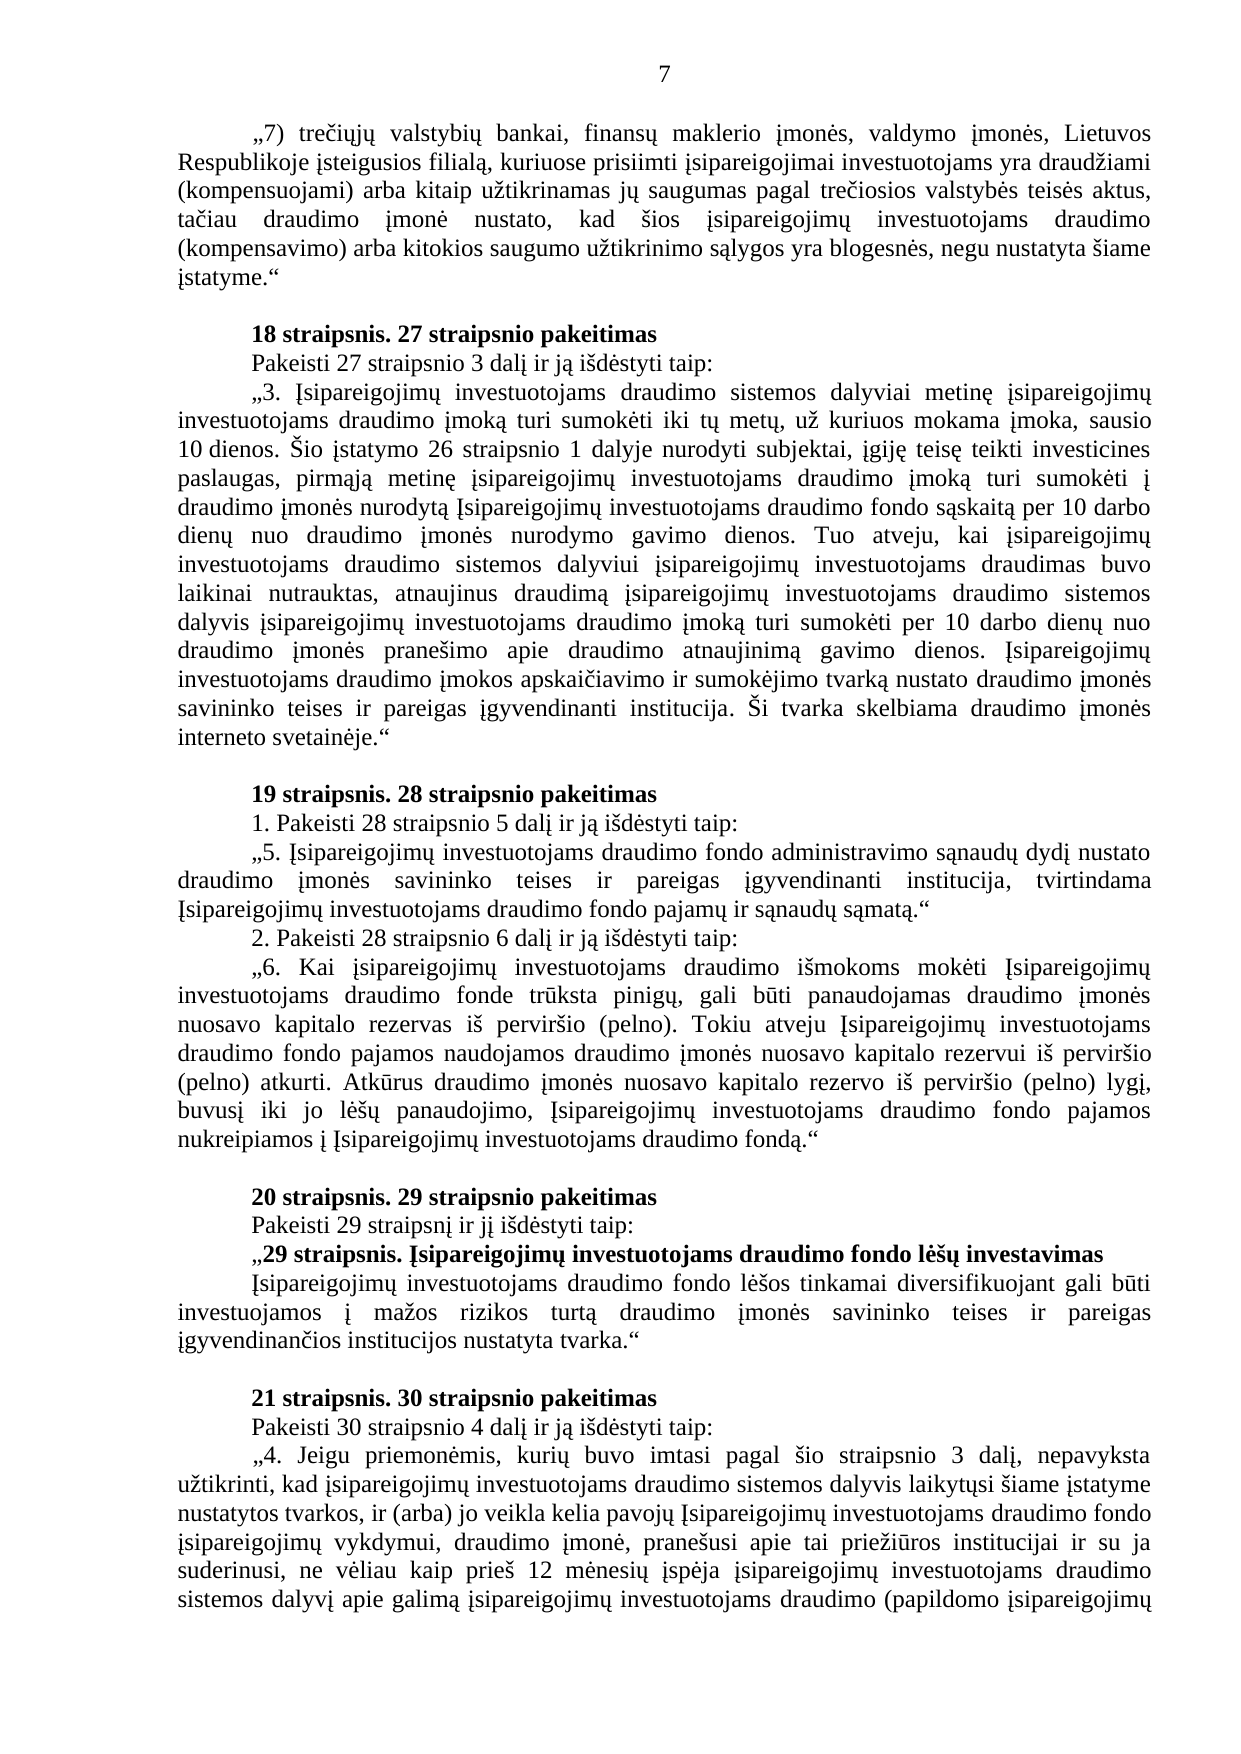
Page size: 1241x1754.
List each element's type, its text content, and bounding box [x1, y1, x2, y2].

text 2. Pakeisti 28 straipsnio 6 dalį ir ją išdėstyti taip: [177, 923, 1152, 952]
text „7) trečiųjų valstybių bankai, finansų maklerio įmonės, valdymo įmonės, Lietuvos Respublikoje įsteigusios filialą, kuriuose prisiimti įsipareigojimai investuotojams yra draudžiami (kompensuojami) arba kitaip užtikrinamas jų saugumas pagal trečiosios valstybės teisės aktus, tačiau draudimo įmonė nustato, kad šios įsipareigojimų investuotojams draudimo (kompensavimo) arba kitokios saugumo užtikrinimo sąlygos yra blogesnės, negu nustatyta šiame įstatyme.“ [177, 118, 1152, 291]
text „29 straipsnis. Įsipareigojimų investuotojams draudimo fondo lėšų investavimas [177, 1239, 1152, 1268]
text „5. Įsipareigojimų investuotojams draudimo fondo administravimo sąnaudų dydį nustato draudimo įmonės savininko teises ir pareigas įgyvendinanti institucija, tvirtindama Įsipareigojimų investuotojams draudimo fondo pajamų ir sąnaudų sąmatą.“ [177, 837, 1152, 923]
text 21 straipsnis. 30 straipsnio pakeitimas [177, 1383, 1152, 1412]
text 20 straipsnis. 29 straipsnio pakeitimas [177, 1182, 1152, 1211]
text Pakeisti 29 straipsnį ir jį išdėstyti taip: [177, 1211, 1152, 1239]
text „6. Kai įsipareigojimų investuotojams draudimo išmokoms mokėti Įsipareigojimų investuotojams draudimo fonde trūksta pinigų, gali būti panaudojamas draudimo įmonės nuosavo kapitalo rezervas iš perviršio (pelno). Tokiu atveju Įsipareigojimų investuotojams draudimo fondo pajamos naudojamos draudimo įmonės nuosavo kapitalo rezervui iš perviršio (pelno) atkurti. Atkūrus draudimo įmonės nuosavo kapitalo rezervo iš perviršio (pelno) lygį, buvusį iki jo lėšų panaudojimo, Įsipareigojimų investuotojams draudimo fondo pajamos nukreipiamos į Įsipareigojimų investuotojams draudimo fondą.“ [177, 952, 1152, 1153]
text Pakeisti 27 straipsnio 3 dalį ir ją išdėstyti taip: [177, 348, 1152, 377]
text 1. Pakeisti 28 straipsnio 5 dalį ir ją išdėstyti taip: [177, 808, 1152, 837]
text 18 straipsnis. 27 straipsnio pakeitimas [177, 319, 1152, 348]
text 19 straipsnis. 28 straipsnio pakeitimas [177, 779, 1152, 808]
text „3. Įsipareigojimų investuotojams draudimo sistemos dalyviai metinę įsipareigojimų investuotojams draudimo įmoką turi sumokėti iki tų metų, už kuriuos mokama įmoka, sausio 10 dienos. Šio įstatymo 26 straipsnio 1 dalyje nurodyti subjektai, įgiję teisę teikti investicines paslaugas, pirmąją metinę įsipareigojimų investuotojams draudimo įmoką turi sumokėti į draudimo įmonės nurodytą Įsipareigojimų investuotojams draudimo fondo sąskaitą per 10 darbo dienų nuo draudimo įmonės nurodymo gavimo dienos. Tuo atveju, kai įsipareigojimų investuotojams draudimo sistemos dalyviui įsipareigojimų investuotojams draudimas buvo laikinai nutrauktas, atnaujinus draudimą įsipareigojimų investuotojams draudimo sistemos dalyvis įsipareigojimų investuotojams draudimo įmoką turi sumokėti per 10 darbo dienų nuo draudimo įmonės pranešimo apie draudimo atnaujinimą gavimo dienos. Įsipareigojimų investuotojams draudimo įmokos apskaičiavimo ir sumokėjimo tvarką nustato draudimo įmonės savininko teises ir pareigas įgyvendinanti institucija. Ši tvarka skelbiama draudimo įmonės interneto svetainėje.“ [177, 377, 1152, 751]
text „4. Jeigu priemonėmis, kurių buvo imtasi pagal šio straipsnio 3 dalį, nepavyksta užtikrinti, kad įsipareigojimų investuotojams draudimo sistemos dalyvis laikytųsi šiame įstatyme nustatytos tvarkos, ir (arba) jo veikla kelia pavojų Įsipareigojimų investuotojams draudimo fondo įsipareigojimų vykdymui, draudimo įmonė, pranešusi apie tai priežiūros institucijai ir su ja suderinusi, ne vėliau kaip prieš 12 mėnesių įspėja įsipareigojimų investuotojams draudimo sistemos dalyvį apie galimą įsipareigojimų investuotojams draudimo (papildomo įsipareigojimų [177, 1441, 1152, 1613]
text Įsipareigojimų investuotojams draudimo fondo lėšos tinkamai diversifikuojant gali būti investuojamos į mažos rizikos turtą draudimo įmonės savininko teises ir pareigas įgyvendinančios institucijos nustatyta tvarka.“ [177, 1268, 1152, 1354]
text Pakeisti 30 straipsnio 4 dalį ir ją išdėstyti taip: [177, 1412, 1152, 1441]
